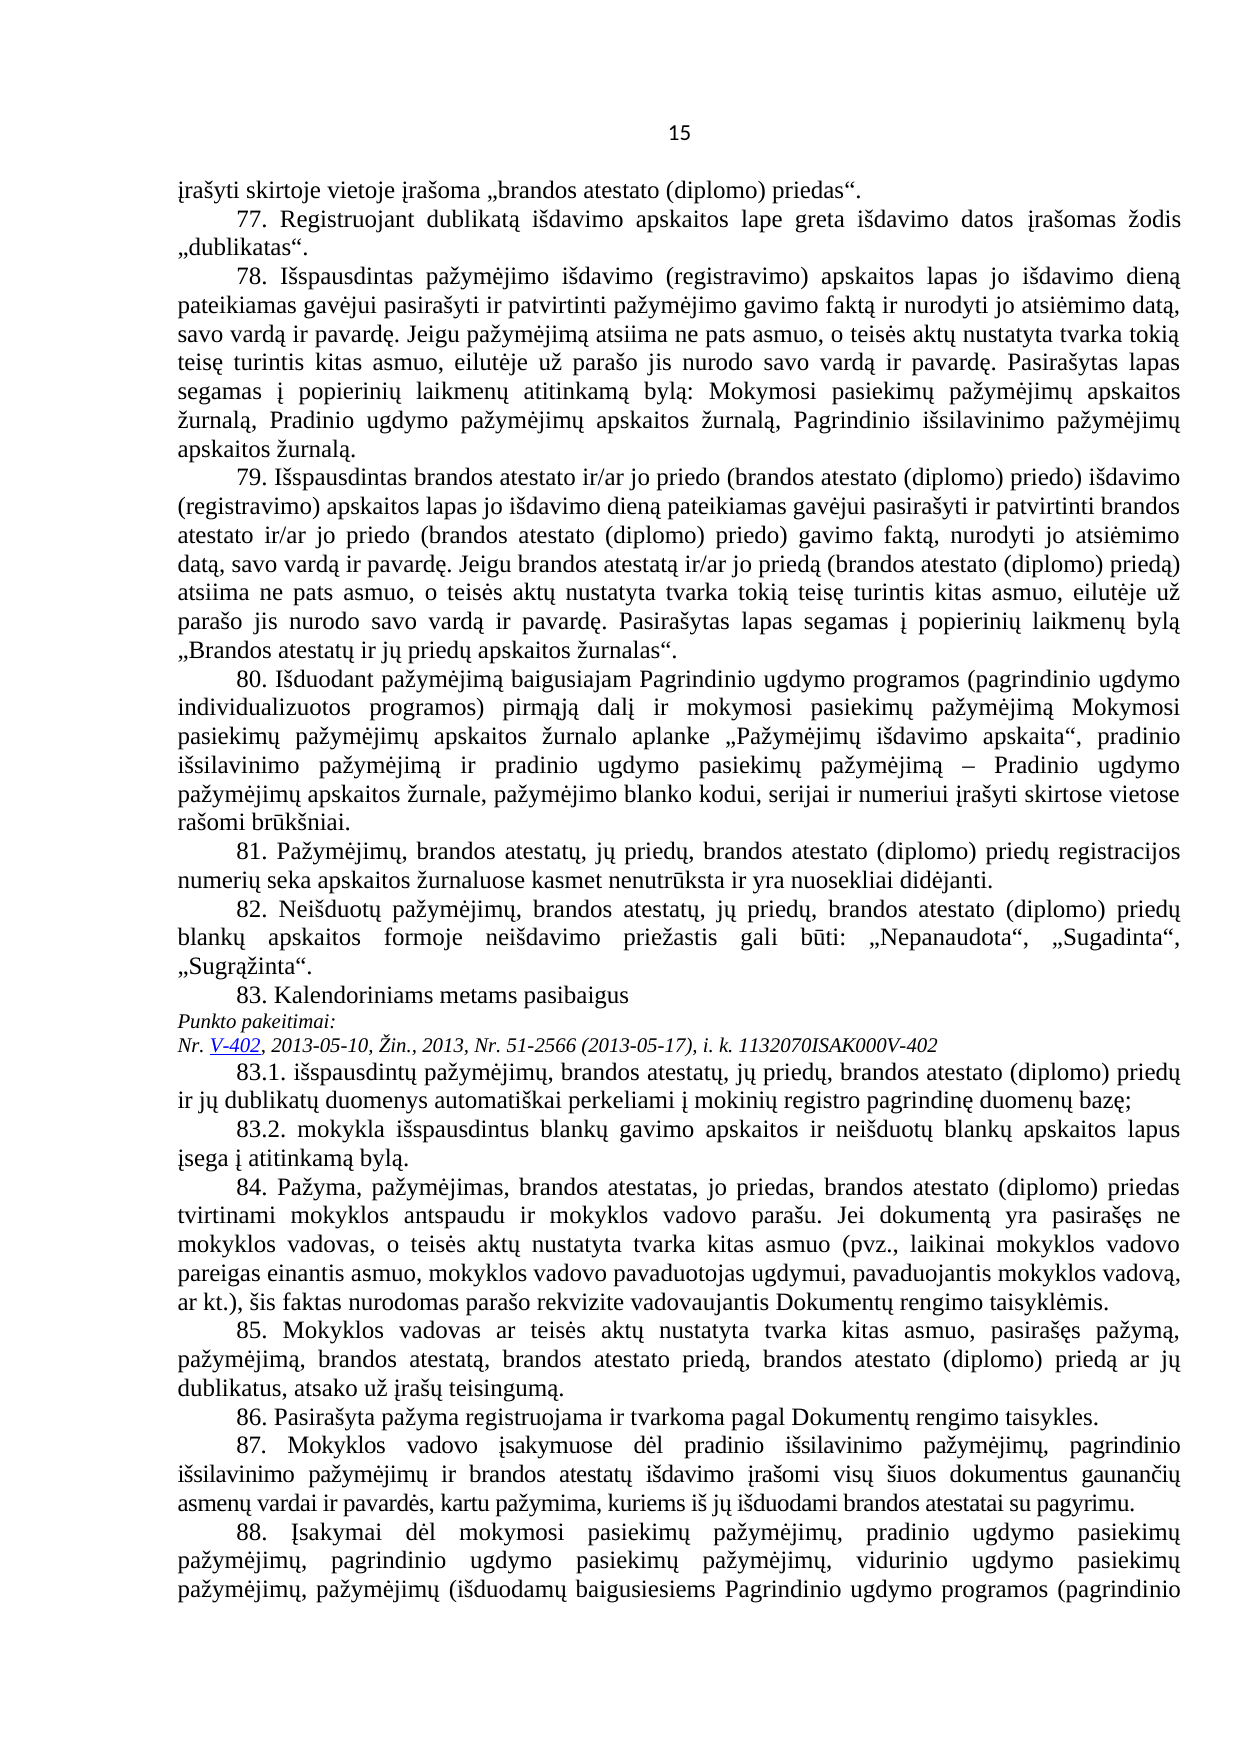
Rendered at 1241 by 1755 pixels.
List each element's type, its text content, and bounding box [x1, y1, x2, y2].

text 82. Neišduotų pažymėjimų, brandos atestatų, jų priedų, brandos atestato (diplomo) priedų blankų apskaitos formoje neišdavimo priežastis gali būti: „Nepanaudota“, „Sugadinta“, „Sugrąžinta“. [177, 894, 1181, 980]
text 79. Išspausdintas brandos atestato ir/ar jo priedo (brandos atestato (diplomo) priedo) išdavimo (registravimo) apskaitos lapas jo išdavimo dieną pateikiamas gavėjui pasirašyti ir patvirtinti brandos atestato ir/ar jo priedo (brandos atestato (diplomo) priedo) gavimo faktą, nurodyti jo atsiėmimo datą, savo vardą ir pavardę. Jeigu brandos atestatą ir/ar jo priedą (brandos atestato (diplomo) priedą) atsiima ne pats asmuo, o teisės aktų nustatyta tvarka tokią teisę turintis kitas asmuo, eilutėje už parašo jis nurodo savo vardą ir pavardę. Pasirašytas lapas segamas į popierinių laikmenų bylą „Brandos atestatų ir jų priedų apskaitos žurnalas“. [177, 462, 1181, 664]
text 83. Kalendoriniams metams pasibaigus [177, 980, 1181, 1009]
text įrašyti skirtoje vietoje įrašoma „brandos atestato (diplomo) priedas“. [177, 175, 1181, 204]
text 81. Pažymėjimų, brandos atestatų, jų priedų, brandos atestato (diplomo) priedų registracijos numerių seka apskaitos žurnaluose kasmet nenutrūksta ir yra nuosekliai didėjanti. [177, 836, 1181, 894]
text 83.2. mokykla išspausdintus blankų gavimo apskaitos ir neišduotų blankų apskaitos lapus įsega į atitinkamą bylą. [177, 1114, 1181, 1172]
text 86. Pasirašyta pažyma registruojama ir tvarkoma pagal Dokumentų rengimo taisykles. [177, 1402, 1181, 1431]
text 83.1. išspausdintų pažymėjimų, brandos atestatų, jų priedų, brandos atestato (diplomo) priedų ir jų dublikatų duomenys automatiškai perkeliami į mokinių registro pagrindinę duomenų bazę; [177, 1057, 1181, 1114]
text 88. Įsakymai dėl mokymosi pasiekimų pažymėjimų, pradinio ugdymo pasiekimų pažymėjimų, pagrindinio ugdymo pasiekimų pažymėjimų, vidurinio ugdymo pasiekimų pažymėjimų, pažymėjimų (išduodamų baigusiesiems Pagrindinio ugdymo programos (pagrindinio [177, 1517, 1181, 1603]
text 77. Registruojant dublikatą išdavimo apskaitos lape greta išdavimo datos įrašomas žodis „dublikatas“. [177, 204, 1181, 261]
text Punkto pakeitimai: [177, 1009, 1181, 1033]
text 85. Mokyklos vadovas ar teisės aktų nustatyta tvarka kitas asmuo, pasirašęs pažymą, pažymėjimą, brandos atestatą, brandos atestato priedą, brandos atestato (diplomo) priedą ar jų dublikatus, atsako už įrašų teisingumą. [177, 1316, 1181, 1402]
text 78. Išspausdintas pažymėjimo išdavimo (registravimo) apskaitos lapas jo išdavimo dieną pateikiamas gavėjui pasirašyti ir patvirtinti pažymėjimo gavimo faktą ir nurodyti jo atsiėmimo datą, savo vardą ir pavardę. Jeigu pažymėjimą atsiima ne pats asmuo, o teisės aktų nustatyta tvarka tokią teisę turintis kitas asmuo, eilutėje už parašo jis nurodo savo vardą ir pavardę. Pasirašytas lapas segamas į popierinių laikmenų atitinkamą bylą: Mokymosi pasiekimų pažymėjimų apskaitos žurnalą, Pradinio ugdymo pažymėjimų apskaitos žurnalą, Pagrindinio išsilavinimo pažymėjimų apskaitos žurnalą. [177, 261, 1181, 462]
text 84. Pažyma, pažymėjimas, brandos atestatas, jo priedas, brandos atestato (diplomo) priedas tvirtinami mokyklos antspaudu ir mokyklos vadovo parašu. Jei dokumentą yra pasirašęs ne mokyklos vadovas, o teisės aktų nustatyta tvarka kitas asmuo (pvz., laikinai mokyklos vadovo pareigas einantis asmuo, mokyklos vadovo pavaduotojas ugdymui, pavaduojantis mokyklos vadovą, ar kt.), šis faktas nurodomas parašo rekvizite vadovaujantis Dokumentų rengimo taisyklėmis. [177, 1172, 1181, 1316]
text Nr. V-402, 2013-05-10, Žin., 2013, Nr. 51-2566 (2013-05-17), i. k. 1132070ISAK000V-402 [177, 1033, 1181, 1057]
text 80. Išduodant pažymėjimą baigusiajam Pagrindinio ugdymo programos (pagrindinio ugdymo individualizuotos programos) pirmąją dalį ir mokymosi pasiekimų pažymėjimą Mokymosi pasiekimų pažymėjimų apskaitos žurnalo aplanke „Pažymėjimų išdavimo apskaita“, pradinio išsilavinimo pažymėjimą ir pradinio ugdymo pasiekimų pažymėjimą – Pradinio ugdymo pažymėjimų apskaitos žurnale, pažymėjimo blanko kodui, serijai ir numeriui įrašyti skirtose vietose rašomi brūkšniai. [177, 664, 1181, 836]
text 87. Mokyklos vadovo įsakymuose dėl pradinio išsilavinimo pažymėjimų, pagrindinio išsilavinimo pažymėjimų ir brandos atestatų išdavimo įrašomi visų šiuos dokumentus gaunančių asmenų vardai ir pavardės, kartu pažymima, kuriems iš jų išduodami brandos atestatai su pagyrimu. [177, 1431, 1181, 1517]
